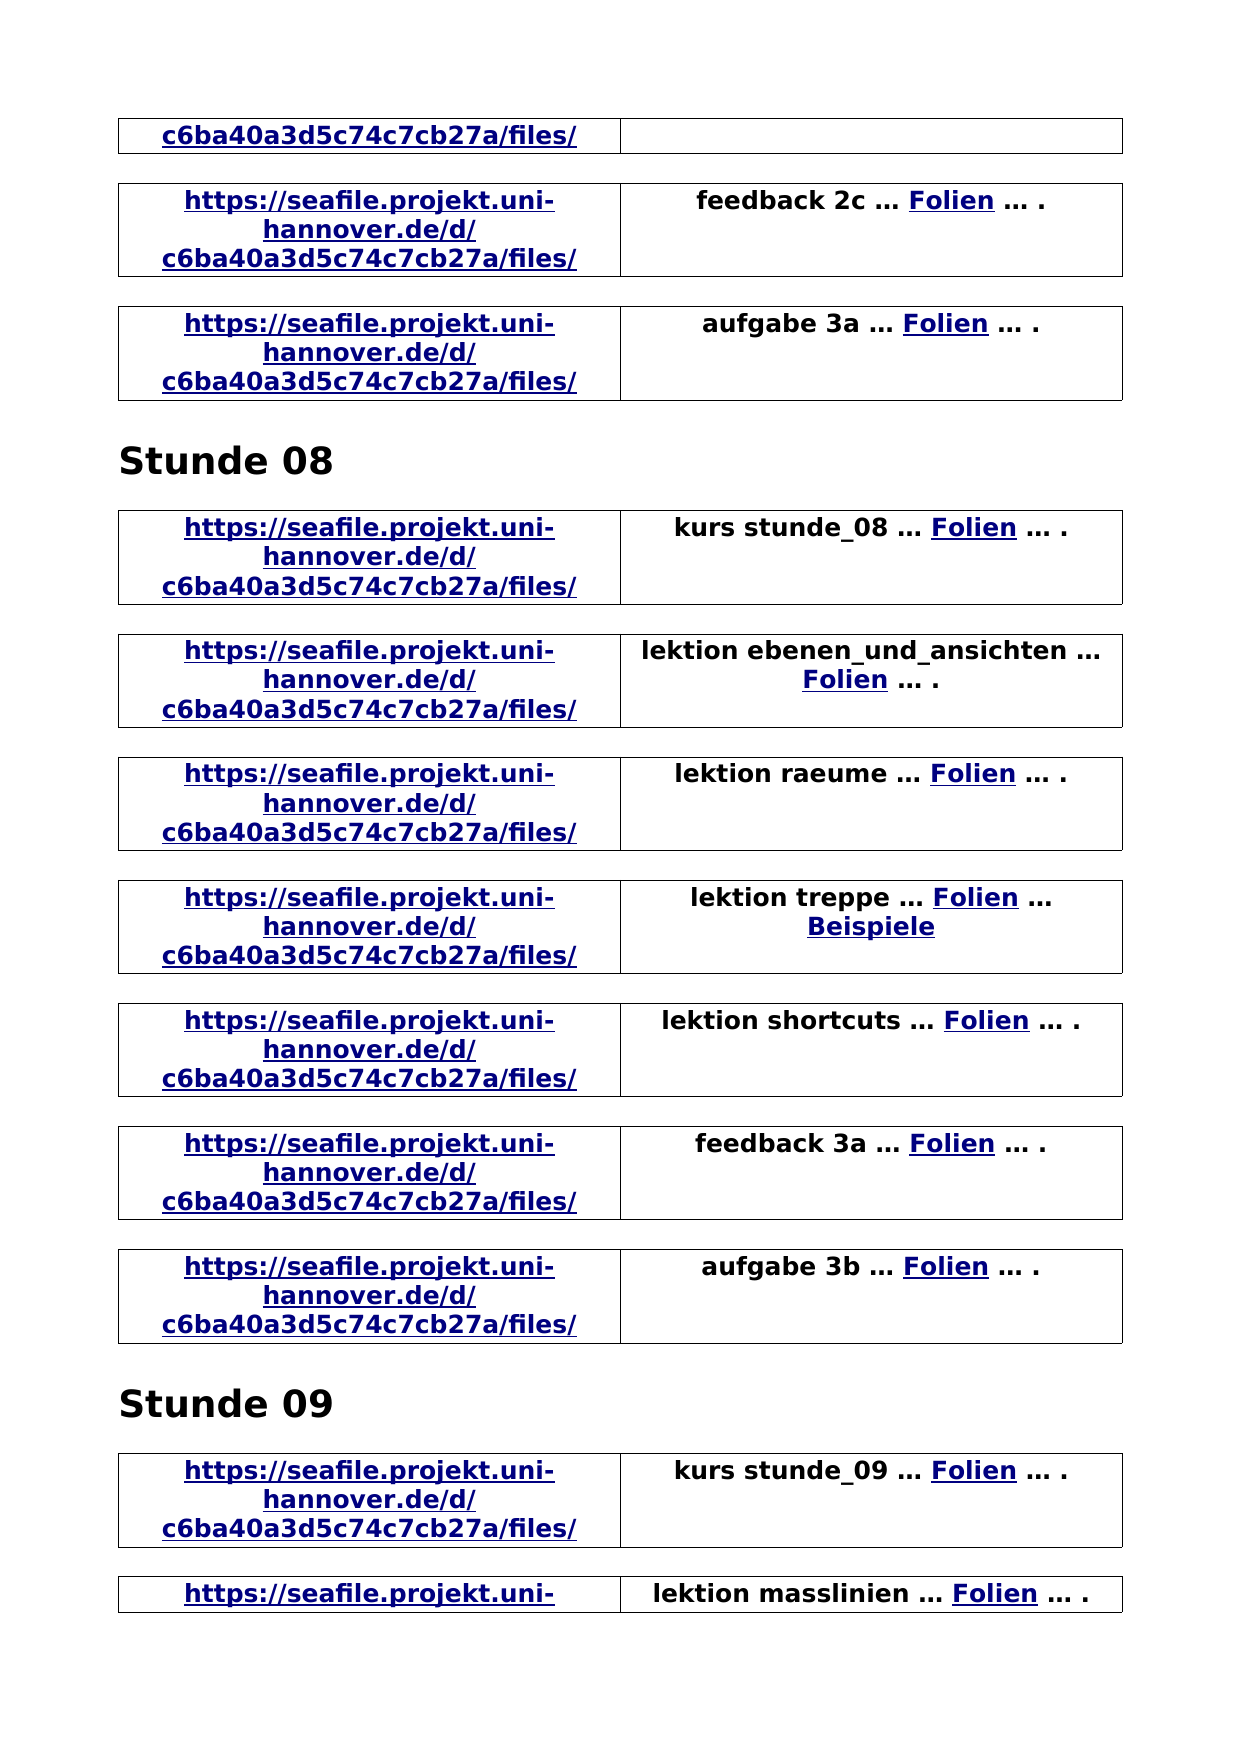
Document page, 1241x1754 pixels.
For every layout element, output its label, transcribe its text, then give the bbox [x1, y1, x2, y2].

table_header lektion treppe … Folien … Beispiele [621, 881, 1122, 973]
table_header lektion masslinien … Folien … . [621, 1577, 1122, 1612]
subtitle Stunde 08 [118, 439, 1122, 483]
table_header https://seafile.projekt.uni-hannover.de/d/c6ba40a3d5c74c7cb27a/files/ [119, 1454, 620, 1547]
table_header https://seafile.projekt.uni-hannover.de/d/c6ba40a3d5c74c7cb27a/files/ [119, 635, 620, 727]
table_header aufgabe 3a … Folien … . [621, 307, 1122, 399]
table_header https://seafile.projekt.uni- [119, 1577, 620, 1612]
table_header https://seafile.projekt.uni-hannover.de/d/c6ba40a3d5c74c7cb27a/files/ [119, 881, 620, 973]
table_header https://seafile.projekt.uni-hannover.de/d/c6ba40a3d5c74c7cb27a/files/ [119, 1250, 620, 1342]
table_header https://seafile.projekt.uni-hannover.de/d/c6ba40a3d5c74c7cb27a/files/ [119, 307, 620, 399]
subtitle Stunde 09 [118, 1382, 1122, 1426]
table_header kurs stunde_08 … Folien … . [621, 511, 1122, 604]
table_header c6ba40a3d5c74c7cb27a/files/ [119, 119, 620, 153]
table_header https://seafile.projekt.uni-hannover.de/d/c6ba40a3d5c74c7cb27a/files/ [119, 758, 620, 850]
table_header https://seafile.projekt.uni-hannover.de/d/c6ba40a3d5c74c7cb27a/files/ [119, 184, 620, 276]
table_header lektion shortcuts … Folien … . [621, 1004, 1122, 1096]
table_header https://seafile.projekt.uni-hannover.de/d/c6ba40a3d5c74c7cb27a/files/ [119, 511, 620, 604]
table_header [621, 119, 1122, 153]
table_header aufgabe 3b … Folien … . [621, 1250, 1122, 1342]
table_header lektion raeume … Folien … . [621, 758, 1122, 850]
table_header feedback 2c … Folien … . [621, 184, 1122, 276]
table_header kurs stunde_09 … Folien … . [621, 1454, 1122, 1547]
table_header https://seafile.projekt.uni-hannover.de/d/c6ba40a3d5c74c7cb27a/files/ [119, 1004, 620, 1096]
table_header lektion ebenen_und_ansichten … Folien … . [621, 635, 1122, 727]
table_header https://seafile.projekt.uni-hannover.de/d/c6ba40a3d5c74c7cb27a/files/ [119, 1127, 620, 1219]
table_header feedback 3a … Folien … . [621, 1127, 1122, 1219]
